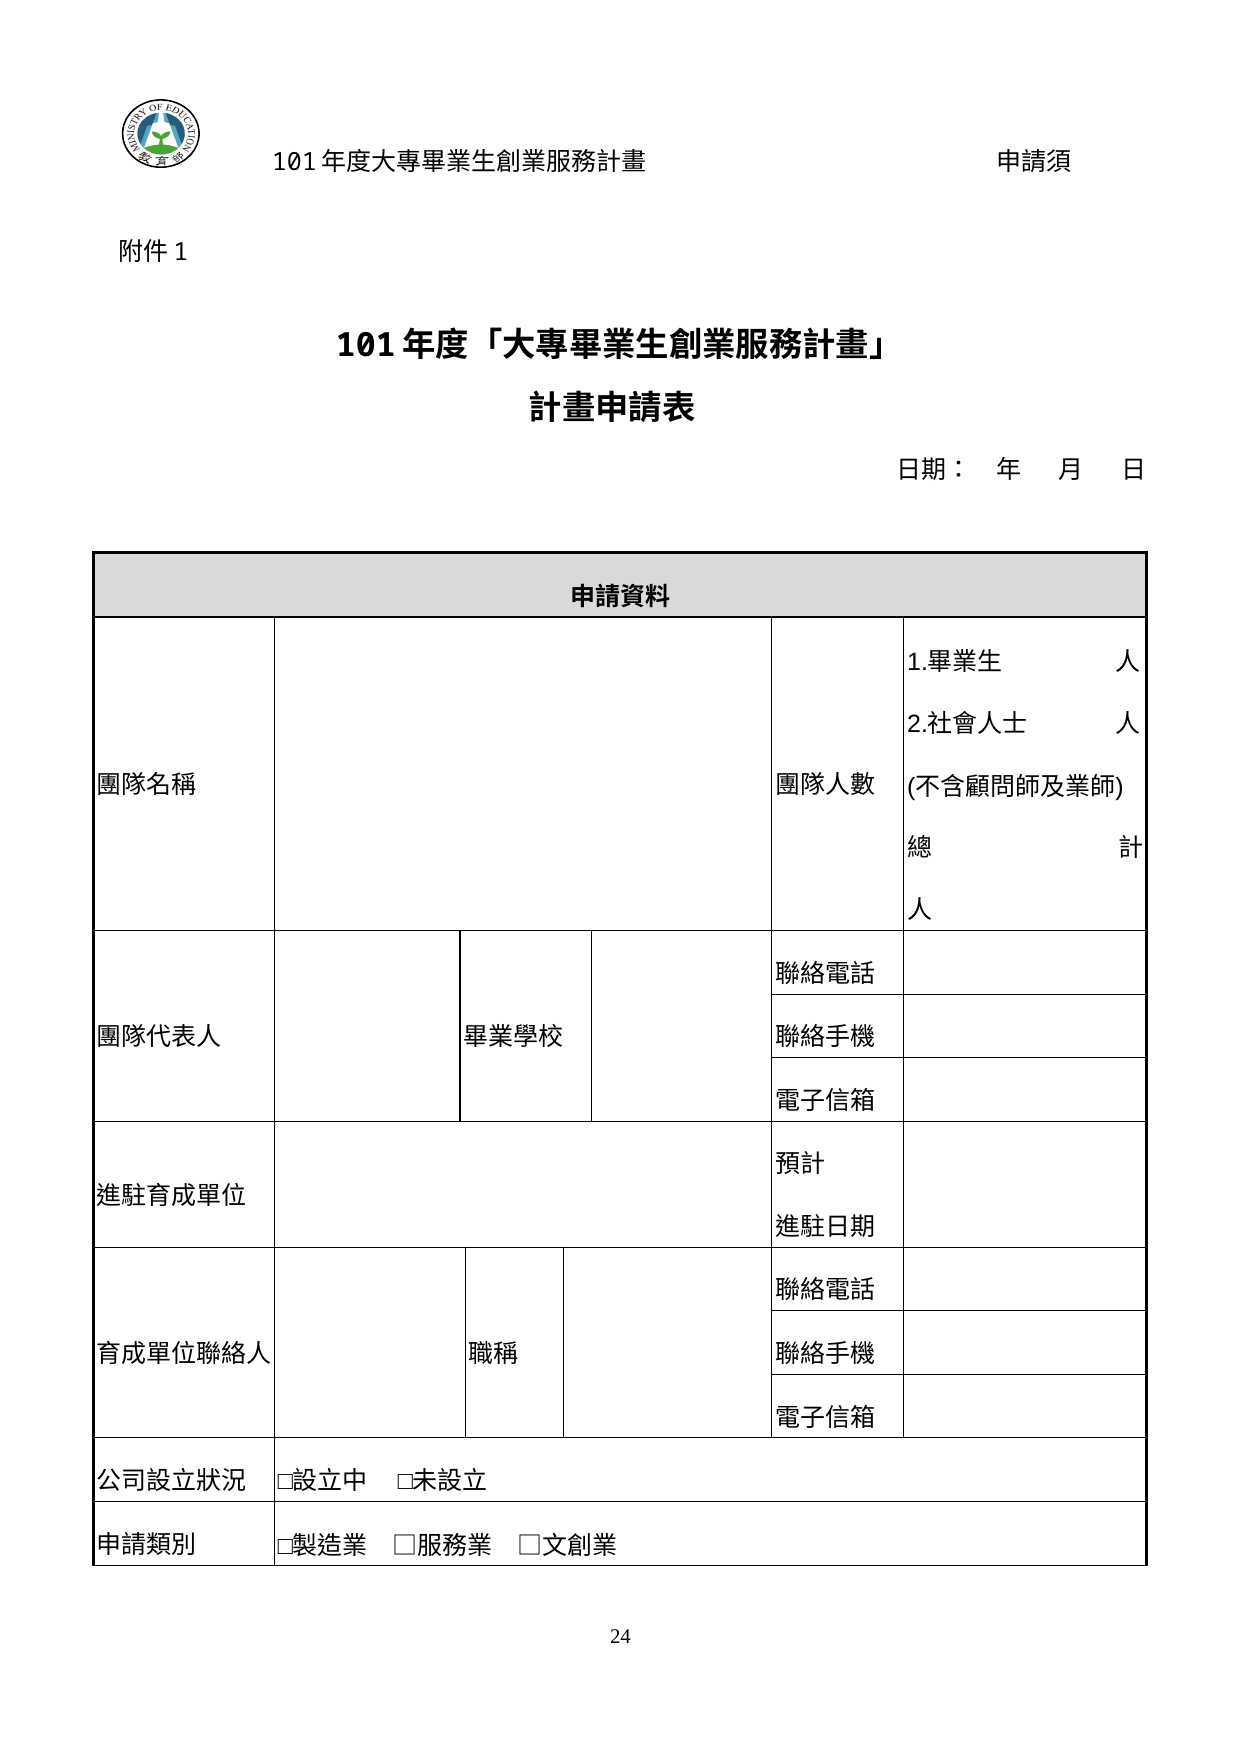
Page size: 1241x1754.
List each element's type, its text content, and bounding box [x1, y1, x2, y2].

text 計畫申請表 [118, 363, 1122, 426]
table_cell [904, 1122, 1145, 1247]
table_cell [275, 1248, 465, 1437]
table_cell 進駐育成單位 [95, 1122, 274, 1247]
table_cell [904, 1248, 1145, 1310]
table_cell 申請類別 [95, 1502, 274, 1565]
table_cell 電子信箱 [772, 1058, 903, 1121]
table_cell 育成單位聯絡人 [95, 1248, 274, 1437]
table_cell 團隊人數 [772, 618, 903, 930]
table_cell 電子信箱 [772, 1375, 903, 1437]
table_cell [275, 1122, 771, 1247]
table_cell 預計 進駐日期 [772, 1122, 903, 1247]
table_cell 聯絡手機 [772, 1311, 903, 1374]
table_cell 聯絡手機 [772, 995, 903, 1057]
table_header 申請資料 [95, 554, 1145, 616]
table_cell □設立中 □未設立 [275, 1438, 1145, 1501]
table_cell [275, 618, 771, 930]
table_cell [904, 931, 1145, 993]
table_cell 公司設立狀況 [95, 1438, 274, 1501]
table_cell 1.畢業生 人 2.社會人士 人 (不含顧問師及業師) 總計 人 [904, 618, 1145, 930]
text 101年度「大專畢業生創業服務計畫」 [118, 301, 1120, 363]
table_cell [904, 995, 1145, 1057]
table_cell [275, 931, 459, 1121]
table_cell 聯絡電話 [772, 1248, 903, 1310]
table_cell 團隊名稱 [95, 618, 274, 930]
table_cell □製造業 □服務業 □文創業 [275, 1502, 1145, 1565]
text 日期： 年 月 日 [118, 426, 1146, 488]
table_cell [904, 1311, 1145, 1374]
table_cell [592, 931, 771, 1121]
table_cell 職稱 [466, 1248, 563, 1437]
table_cell 畢業學校 [461, 931, 591, 1121]
table_cell 團隊代表人 [95, 931, 274, 1121]
text 附件1 [118, 208, 1120, 270]
table_cell [904, 1058, 1145, 1121]
table_cell [564, 1248, 771, 1437]
table_cell [904, 1375, 1145, 1437]
table_cell 聯絡電話 [772, 931, 903, 993]
